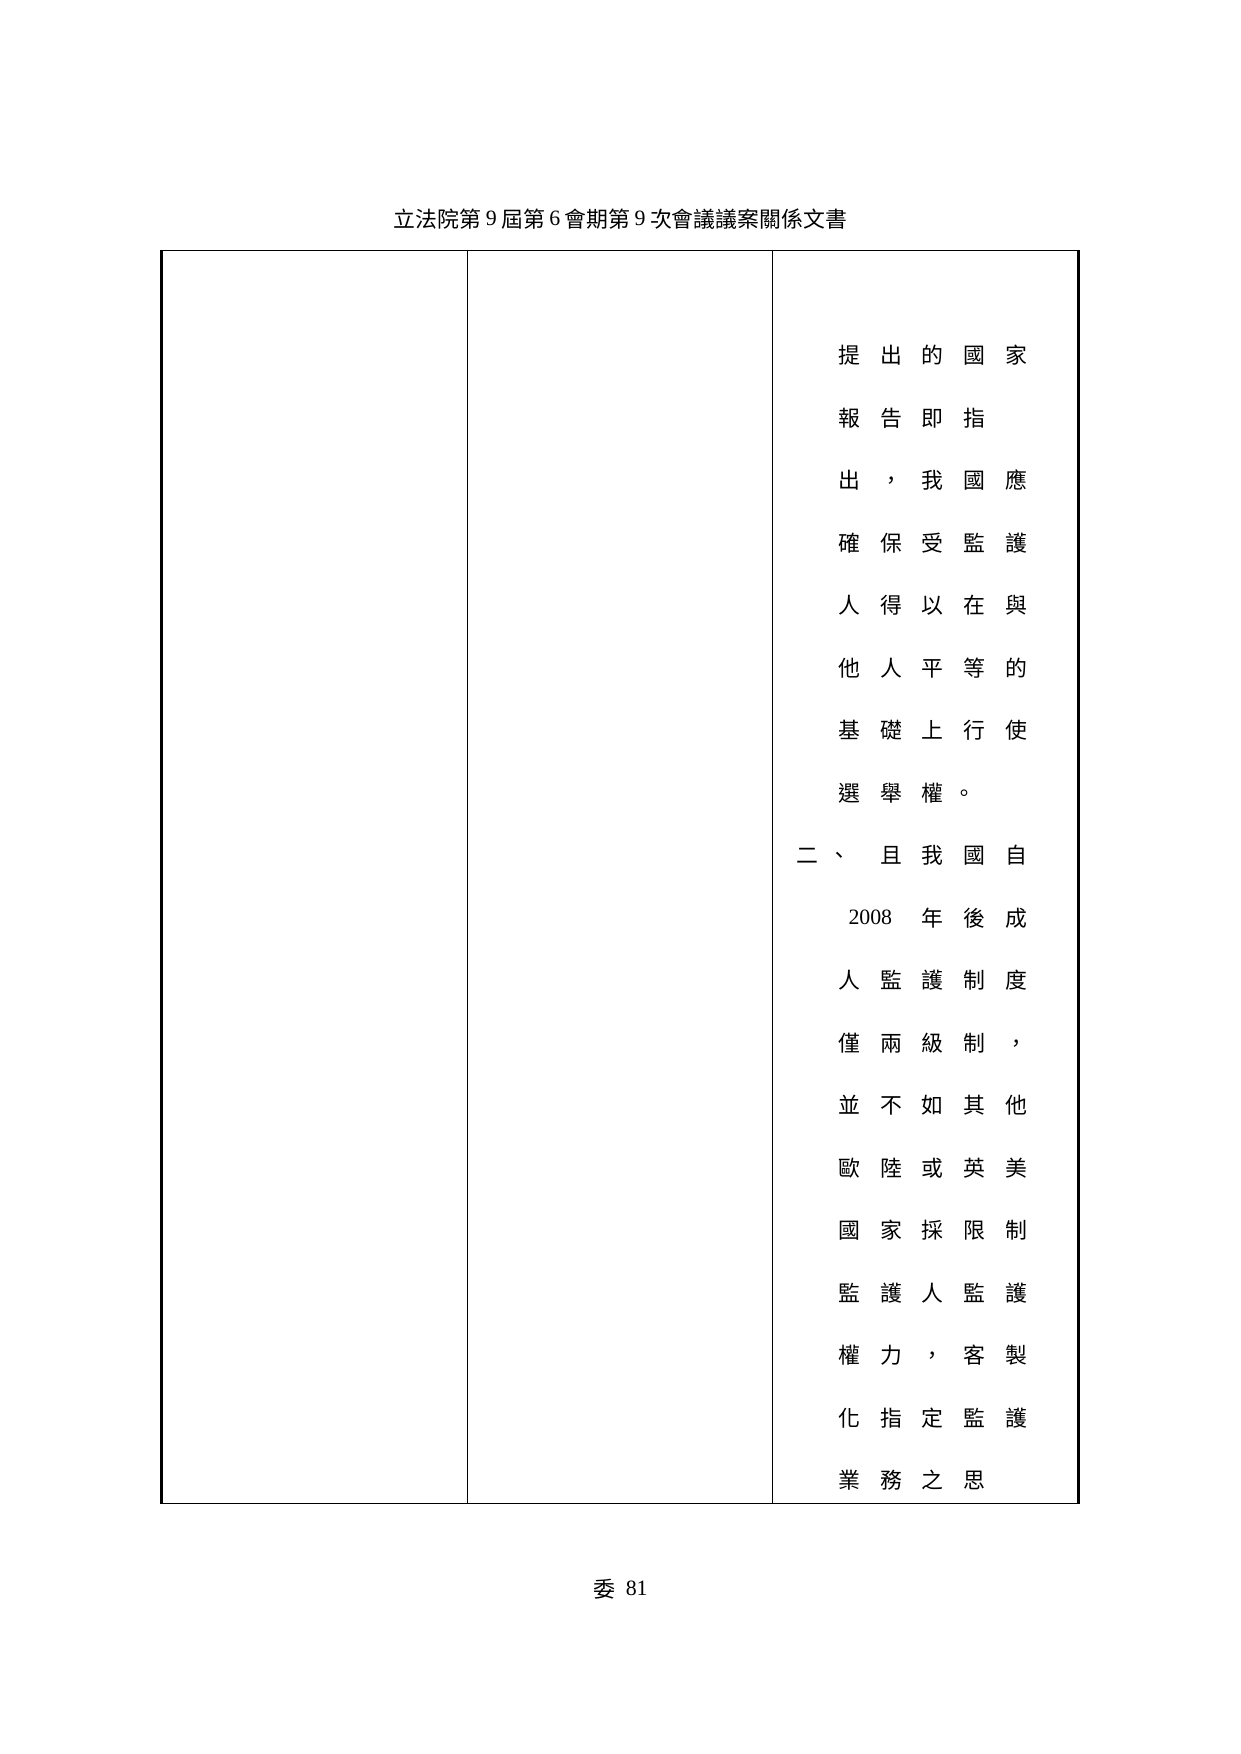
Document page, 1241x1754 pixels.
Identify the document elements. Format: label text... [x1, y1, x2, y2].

table_cell [163, 251, 467, 1503]
table_cell [468, 251, 772, 1503]
table_cell 提出的國家報告即指出，我國應確保受監護人得以在與他人平等的基礎上行使選舉權。 二、且我國自2008年後成人監護制度僅兩級制，並不如其他歐陸或英美國家採限制監護人監護權力，客製化指定監護業務之思 [773, 251, 1077, 1503]
